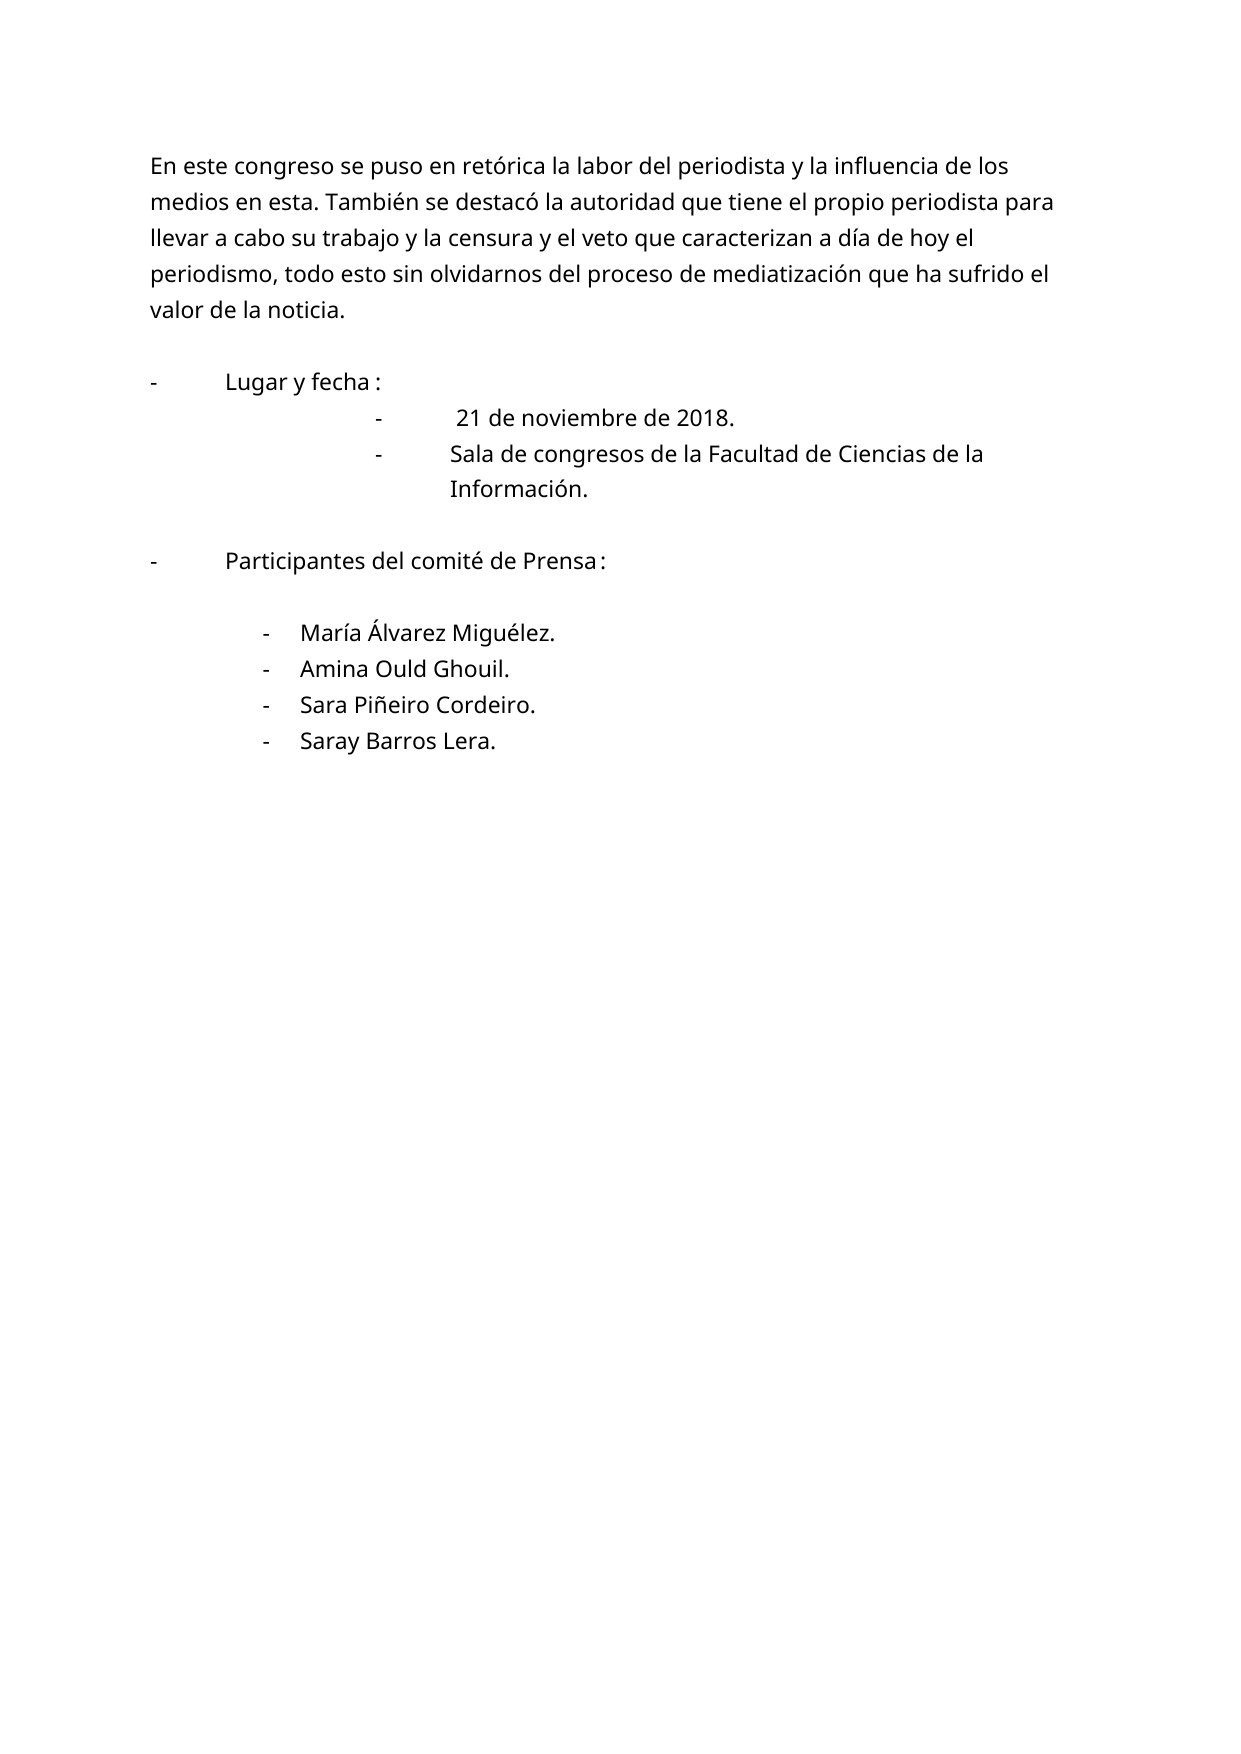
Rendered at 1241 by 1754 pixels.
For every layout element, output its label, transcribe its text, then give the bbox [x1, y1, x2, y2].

list Saray Barros Lera. [262, 725, 1090, 756]
text - 21 de noviembre de 2018. [300, 402, 1090, 433]
list María Álvarez Miguélez. [262, 617, 1090, 648]
text En este congreso se puso en retórica la labor del periodista y la influencia de los medios en esta. También se destacó la autoridad que tiene el propio periodista para llevar a cabo su trabajo y la censura y el veto que caracterizan a día de hoy el periodismo, todo esto sin olvidarnos del proceso de mediatización que ha sufrido el valor de la noticia. [150, 150, 1090, 325]
list Amina Ould Ghouil. [262, 653, 1090, 684]
text - Lugar y fecha : [150, 366, 1090, 397]
text - Sala de congresos de la Facultad de Ciencias de la [300, 437, 1090, 469]
list Sara Piñeiro Cordeiro. [262, 689, 1090, 720]
text - Participantes del comité de Prensa : [150, 545, 1090, 577]
text Información. [375, 473, 1090, 505]
